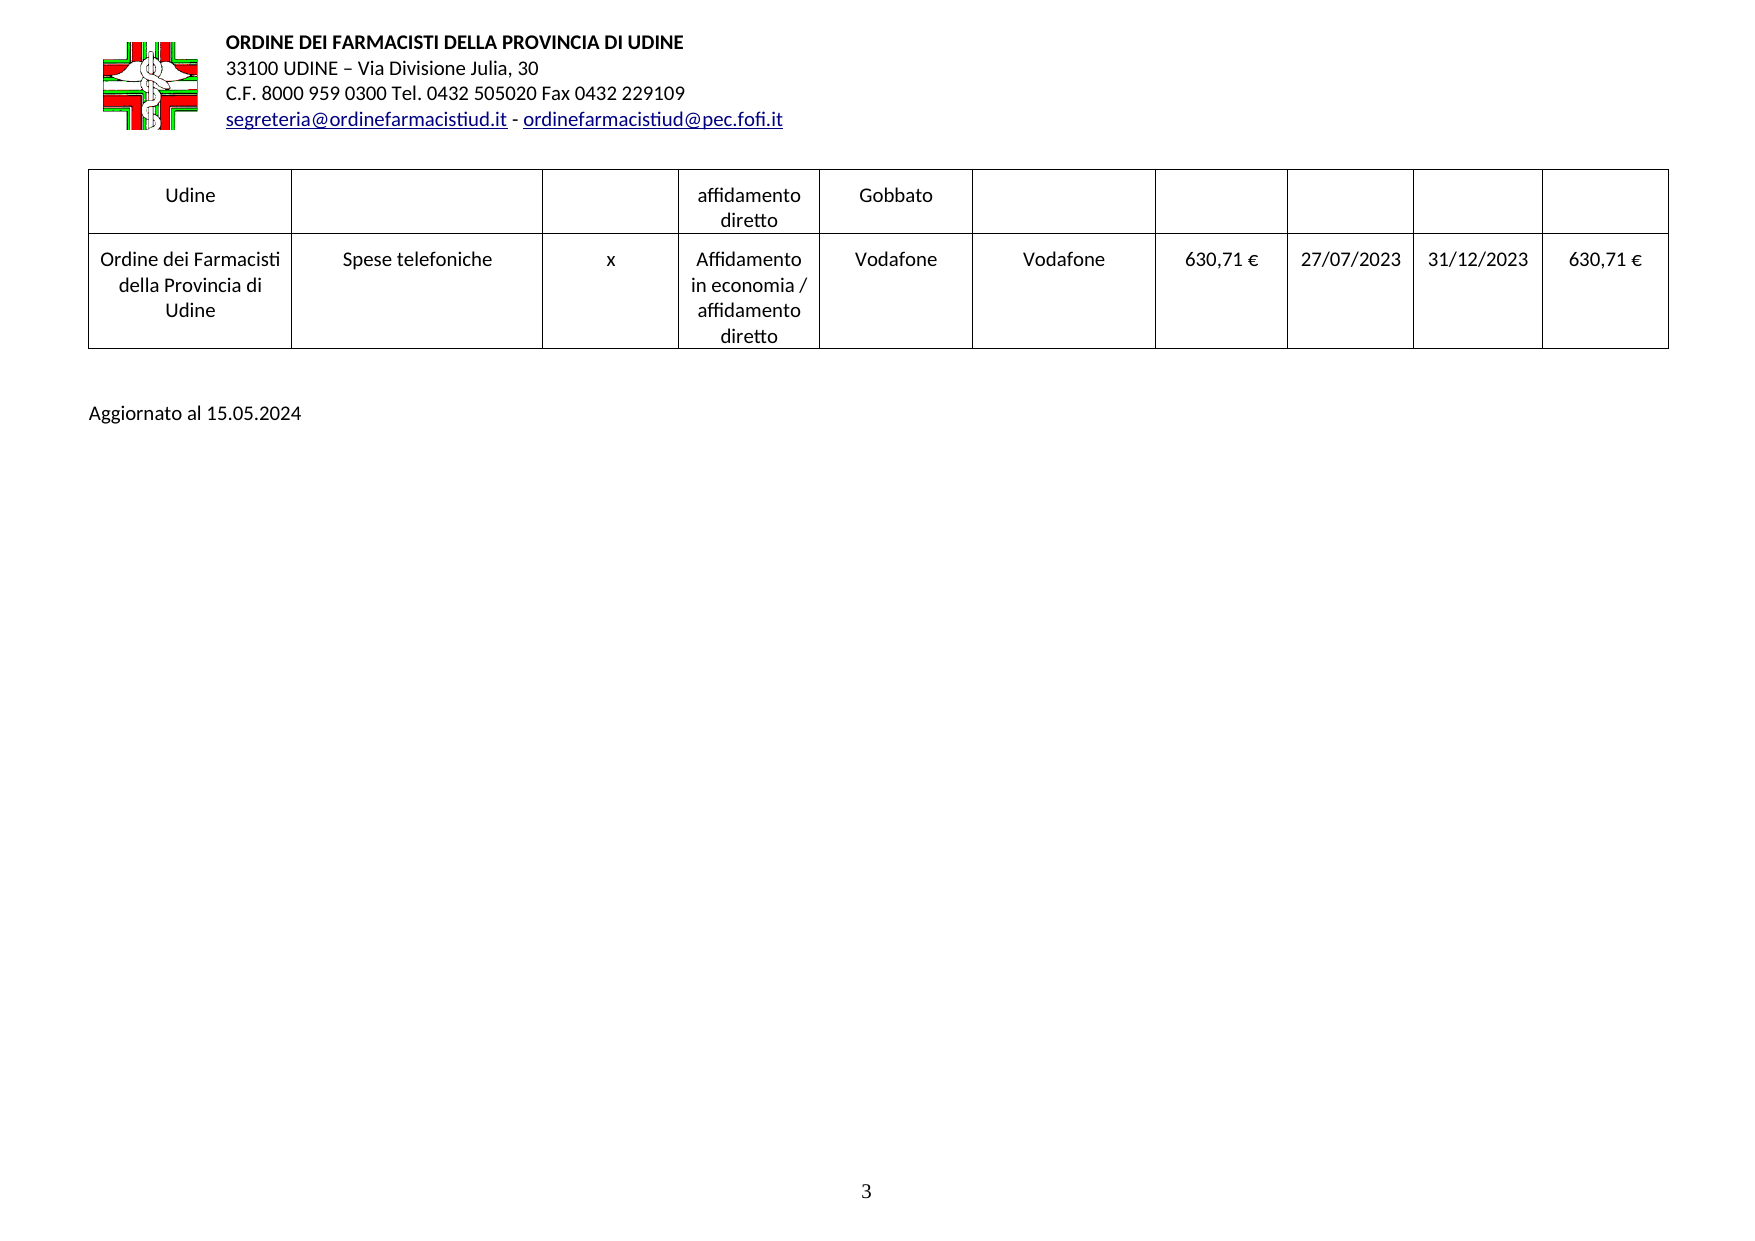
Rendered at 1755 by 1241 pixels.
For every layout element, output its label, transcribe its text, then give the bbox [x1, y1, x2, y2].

table_cell [543, 170, 678, 233]
table_cell Spese telefoniche [292, 234, 542, 348]
table_cell [1414, 170, 1542, 233]
table_cell Ordine dei Farmacisti della Provincia di Udine [89, 234, 291, 348]
text Aggiornato al 15.05.2024 [89, 400, 1636, 425]
table_cell 630,71 € [1543, 234, 1668, 348]
table_cell Udine [89, 170, 291, 233]
table_cell [973, 170, 1155, 233]
table_cell Affidamento in economia / affidamento diretto [679, 234, 819, 348]
table_cell 31/12/2023 [1414, 234, 1542, 348]
table_cell 630,71 € [1156, 234, 1287, 348]
table_cell Gobbato [820, 170, 972, 233]
table_cell Vodafone [820, 234, 972, 348]
table_cell x [543, 234, 678, 348]
table_cell [1288, 170, 1413, 233]
table_cell 27/07/2023 [1288, 234, 1413, 348]
table_cell [292, 170, 542, 233]
table_cell [1543, 170, 1668, 233]
table_cell affidamento diretto [679, 170, 819, 233]
table_cell Vodafone [973, 234, 1155, 348]
table_cell [1156, 170, 1287, 233]
